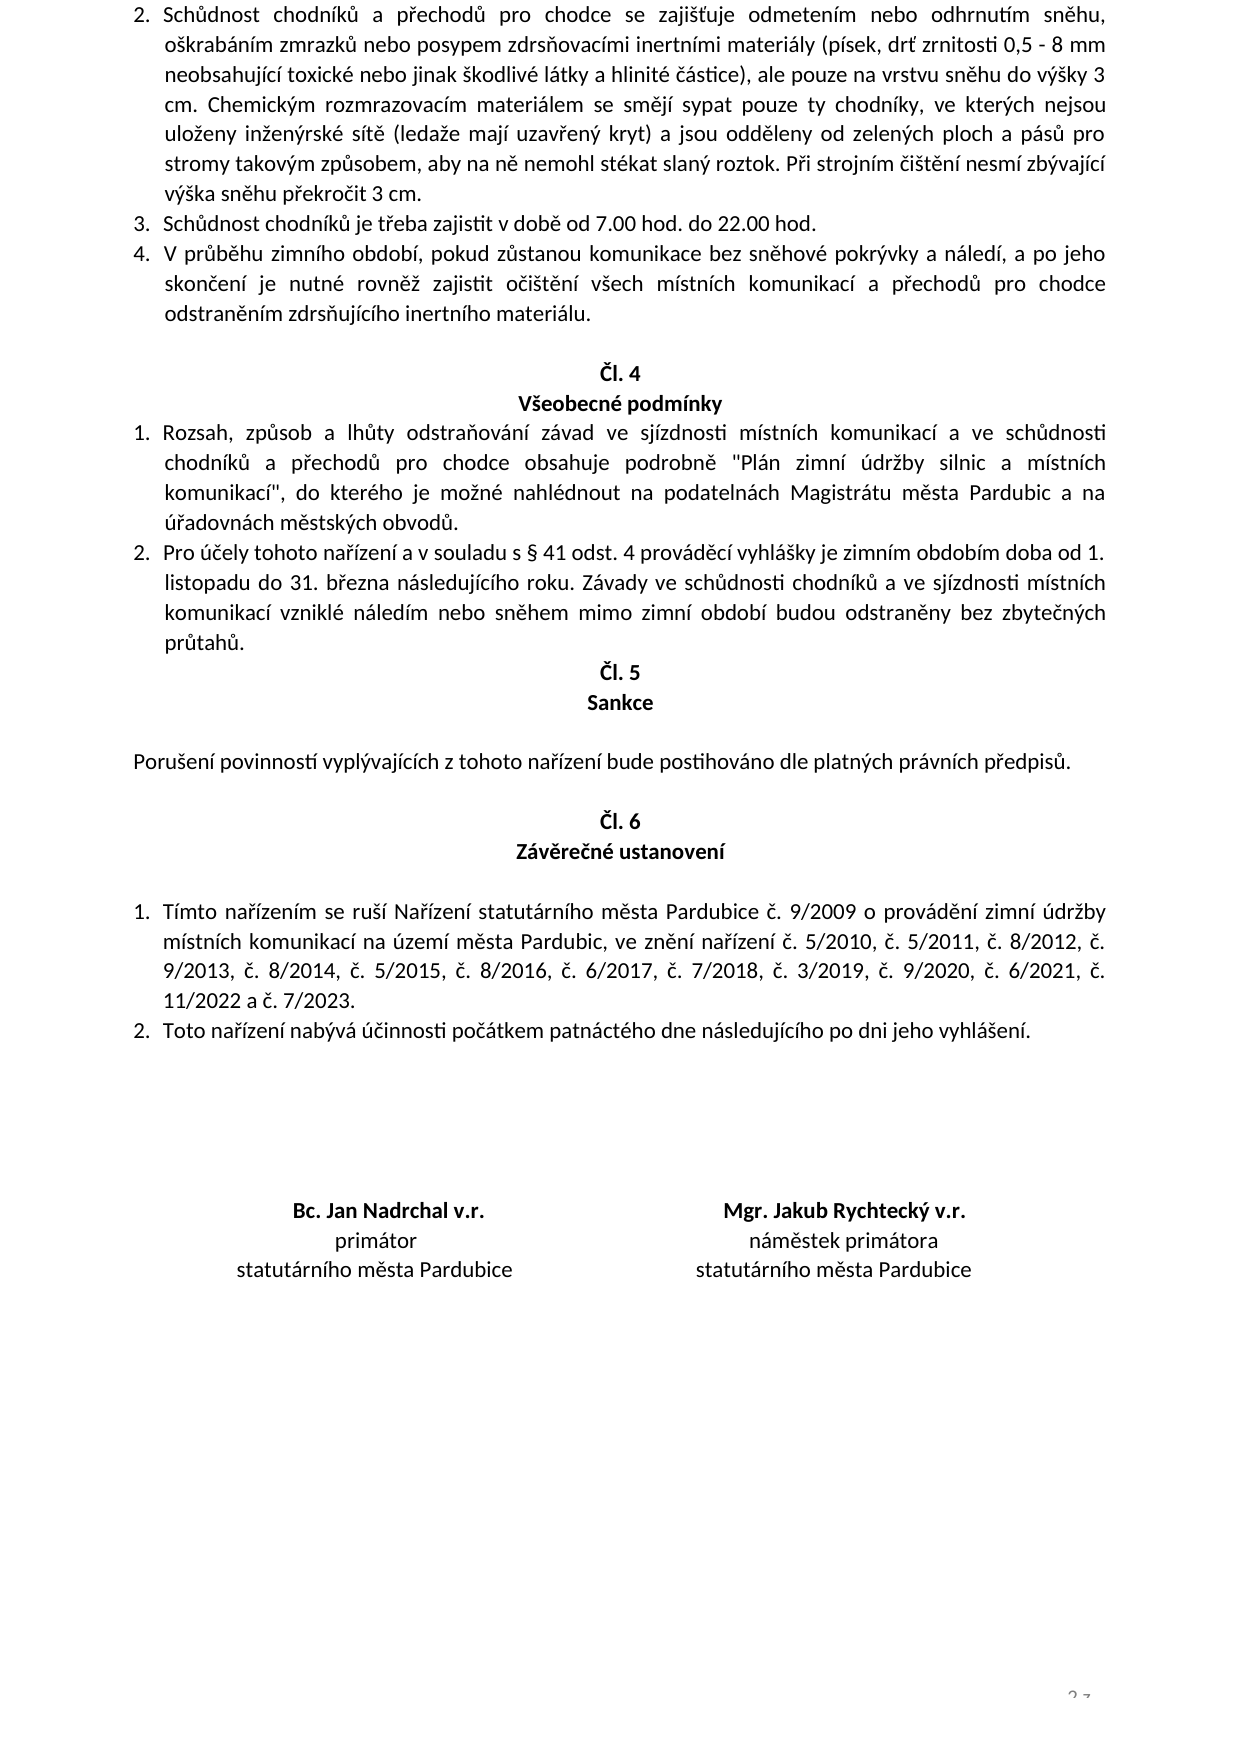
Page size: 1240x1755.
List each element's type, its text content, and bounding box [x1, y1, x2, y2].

subtitle Čl. 5 Sankce [133, 658, 1108, 716]
text Bc. Jan Nadrchal v.r. Mgr. Jakub Rychtecký v.r. [133, 1196, 1108, 1224]
text primátor náměstek primátora [133, 1226, 1108, 1254]
list Schůdnost chodníků a přechodů pro chodce se zajišťuje odmetením nebo odhrnutím sněhu, oškrabáním zmrazků nebo posypem zdrsňovacími inertními materiály (písek, drť zrnitosti 0,5 - 8 mm neobsahující toxické nebo jinak škodlivé látky a hlinité částice), ale pouze na vrstvu sněhu do výšky 3 cm. Chemickým rozmrazovacím materiálem se smějí sypat pouze ty chodníky, ve kterých nejsou uloženy inženýrské sítě (ledaže mají uzavřený kryt) a jsou odděleny od zelených ploch a pásů pro stromy takovým způsobem, aby na ně nemohl stékat slaný roztok. Při strojním čištění nesmí zbývající výška sněhu překročit 3 cm. [133, 0, 1108, 207]
list V průběhu zimního období, pokud zůstanou komunikace bez sněhové pokrývky a náledí, a po jeho skončení je nutné rovněž zajistit očištění všech místních komunikací a přechodů pro chodce odstraněním zdrsňujícího inertního materiálu. [133, 239, 1108, 327]
subtitle Všeobecné podmínky [133, 389, 1108, 417]
subtitle Čl. 6 [133, 807, 1108, 835]
subtitle Závěrečné ustanovení [133, 837, 1108, 865]
list Rozsah, způsob a lhůty odstraňování závad ve sjízdnosti místních komunikací a ve schůdnosti chodníků a přechodů pro chodce obsahuje podrobně "Plán zimní údržby silnic a místních komunikací", do kterého je možné nahlédnout na podatelnách Magistrátu města Pardubic a na úřadovnách městských obvodů. [133, 418, 1108, 536]
text Porušení povinností vyplývajících z tohoto nařízení bude postihováno dle platných právních předpisů. [133, 747, 1108, 775]
list Toto nařízení nabývá účinnosti počátkem patnáctého dne následujícího po dni jeho vyhlášení. [133, 1016, 1108, 1044]
list Tímto nařízením se ruší Nařízení statutárního města Pardubice č. 9/2009 o provádění zimní údržby místních komunikací na území města Pardubic, ve znění nařízení č. 5/2010, č. 5/2011, č. 8/2012, č. 9/2013, č. 8/2014, č. 5/2015, č. 8/2016, č. 6/2017, č. 7/2018, č. 3/2019, č. 9/2020, č. 6/2021, č. 11/2022 a č. 7/2023. [133, 897, 1108, 1014]
subtitle Čl. 4 [133, 359, 1108, 387]
text statutárního města Pardubice statutárního města Pardubice [133, 1256, 1108, 1284]
list Schůdnost chodníků je třeba zajistit v době od 7.00 hod. do 22.00 hod. [133, 209, 1108, 237]
list Pro účely tohoto nařízení a v souladu s § 41 odst. 4 prováděcí vyhlášky je zimním obdobím doba od 1. listopadu do 31. března následujícího roku. Závady ve schůdnosti chodníků a ve sjízdnosti místních komunikací vzniklé náledím nebo sněhem mimo zimní období budou odstraněny bez zbytečných průtahů. [133, 538, 1108, 656]
